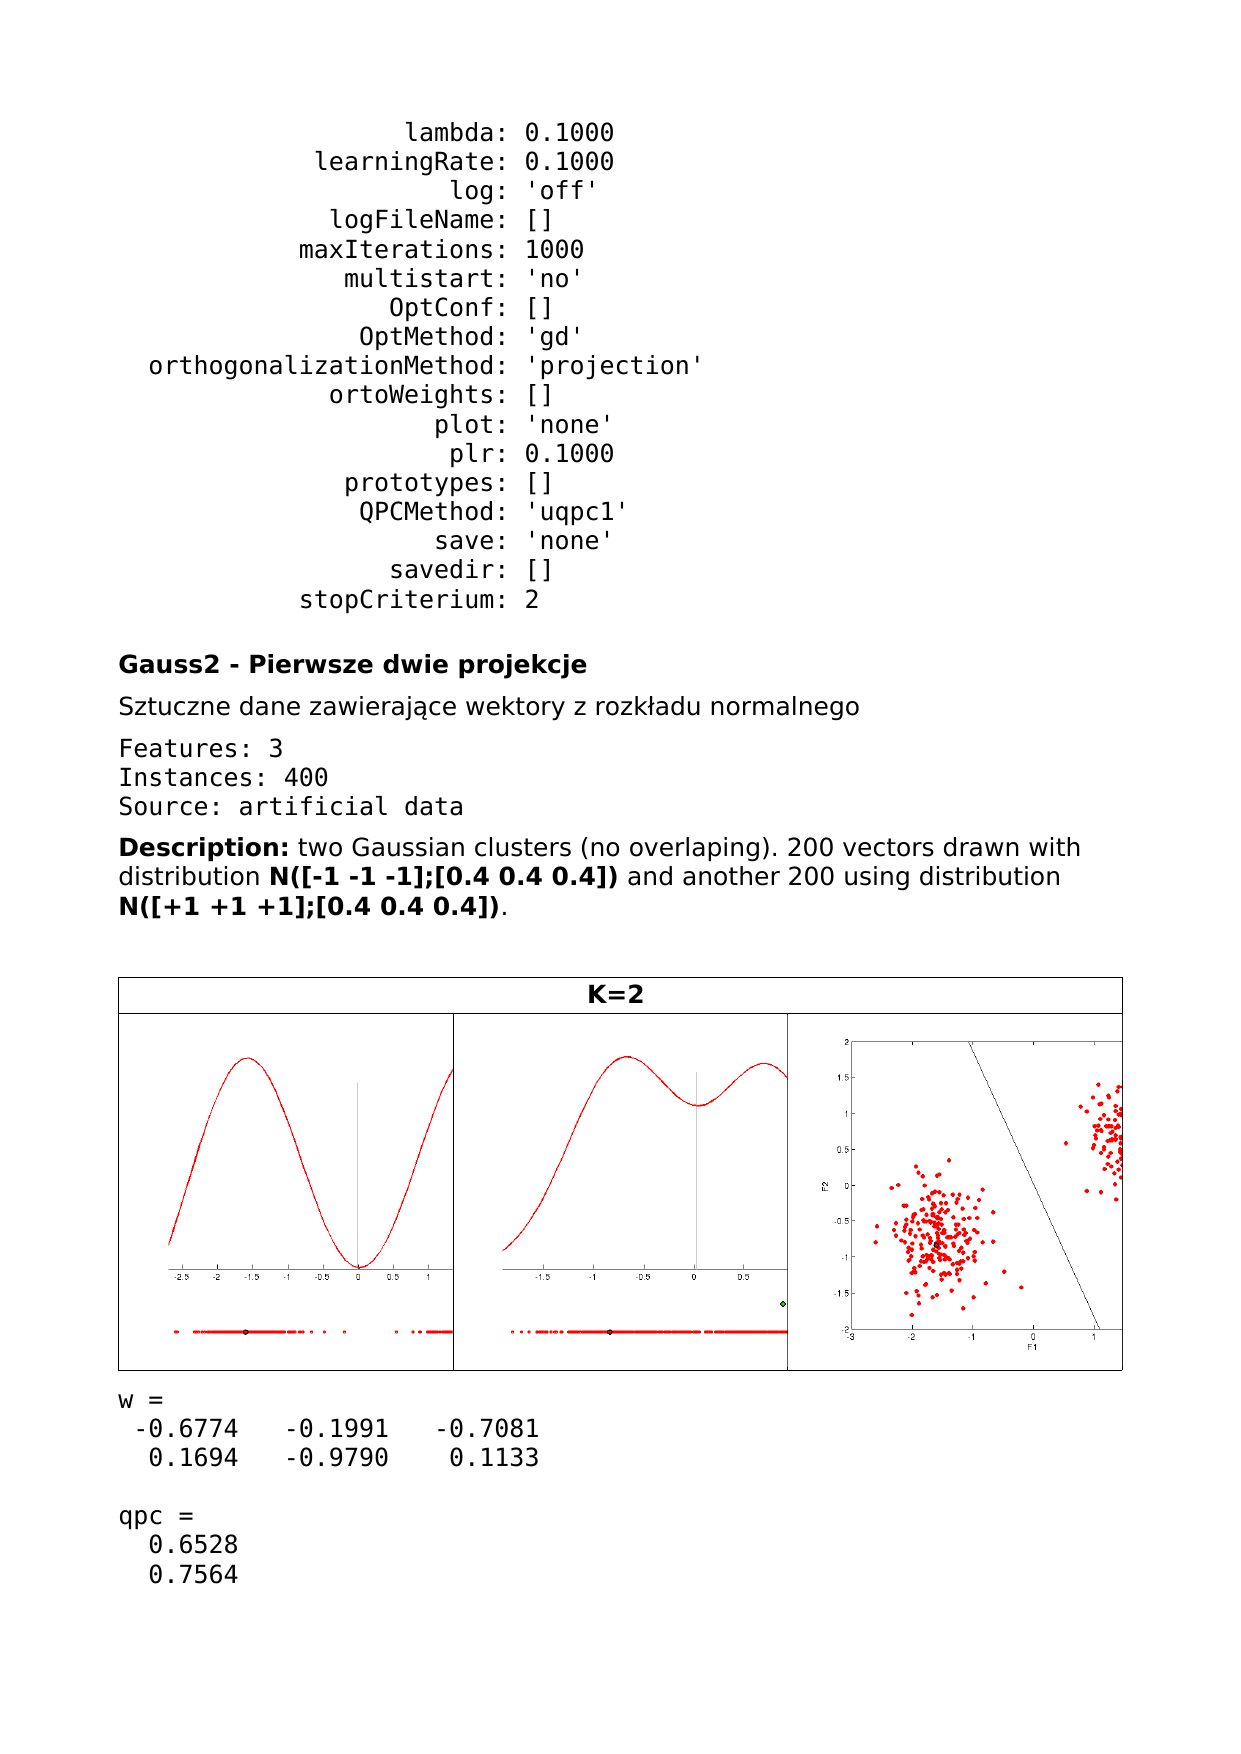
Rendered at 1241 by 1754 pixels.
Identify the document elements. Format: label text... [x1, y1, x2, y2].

text Sztuczne dane zawierające wektory z rozkładu normalnego [118, 692, 1122, 722]
table_cell [119, 1014, 453, 1370]
text Description: two Gaussian clusters (no overlaping). 200 vectors drawn with distribution N([-1 -1 -1];[0.4 0.4 0.4]) and another 200 using distribution N([+1 +1 +1];[0.4 0.4 0.4]). [118, 833, 1122, 950]
subtitle Gauss2 - Pierwsze dwie projekcje [118, 651, 1122, 680]
picture [455, 1015, 788, 1367]
text w = -0.6774 -0.1991 -0.7081 0.1694 -0.9790 0.1133 qpc = 0.6528 0.7564 [118, 1385, 1122, 1618]
table_cell [454, 1014, 787, 1370]
picture [121, 1015, 453, 1367]
table_header K=2 [119, 978, 1122, 1012]
text lambda: 0.1000 learningRate: 0.1000 log: 'off' logFileName: [] maxIterations: 1000 multistart: 'no' OptConf: [] OptMethod: 'gd' orthogonalizationMethod: 'projection' ortoWeights: [] plot: 'none' plr: 0.1000 prototypes: [] QPCMethod: 'uqpc1' save: 'none' savedir: [] stopCriterium: 2 [118, 118, 1122, 614]
table_cell [788, 1014, 1122, 1370]
picture [790, 1015, 1123, 1367]
text Features: 3 Instances: 400 Source: artificial data [118, 734, 1122, 822]
